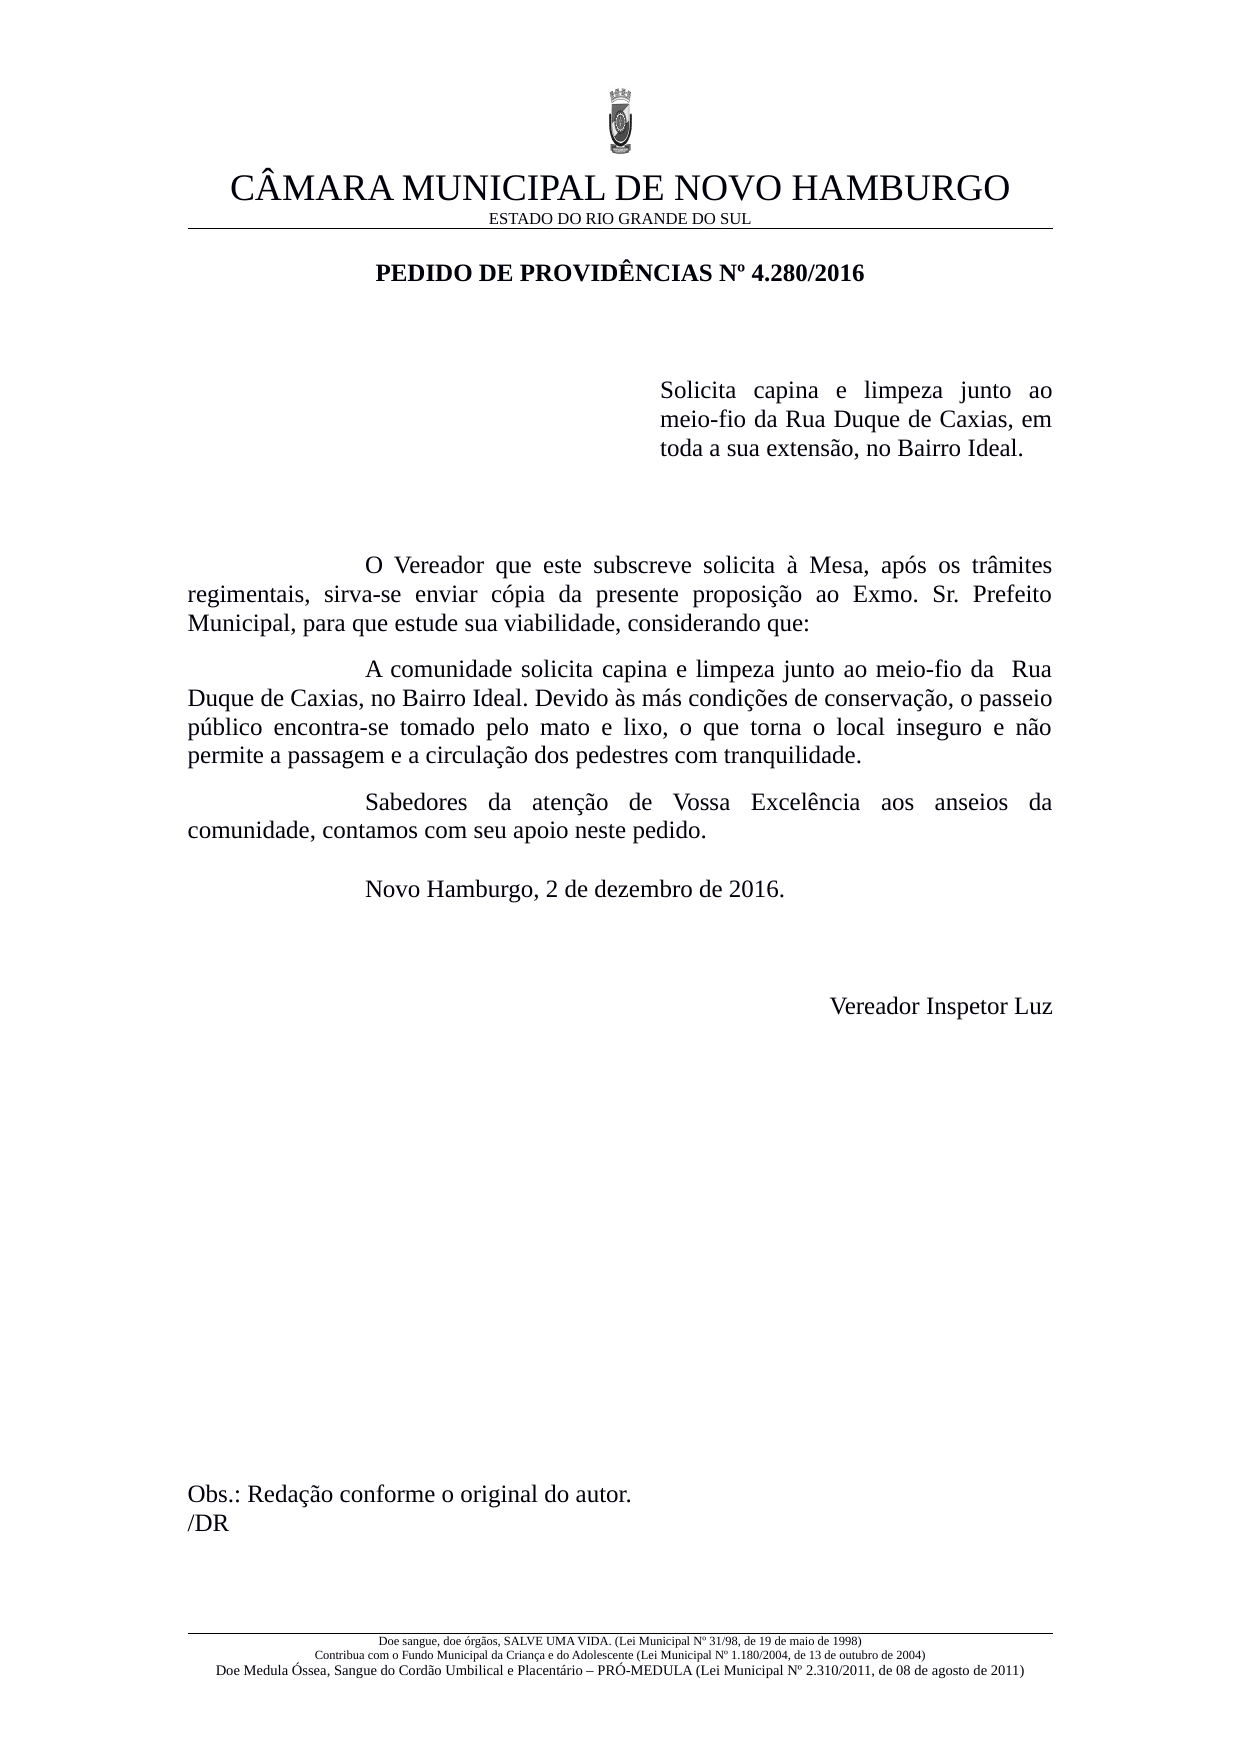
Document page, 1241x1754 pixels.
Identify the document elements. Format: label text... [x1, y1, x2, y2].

text Vereador Inspetor Luz [187, 991, 1053, 1020]
text /DR [187, 1508, 1053, 1537]
text O Vereador que este subscreve solicita à Mesa, após os trâmites regimentais, sirva-se enviar cópia da presente proposição ao Exmo. Sr. Prefeito Municipal, para que estude sua viabilidade, considerando que: [187, 550, 1053, 636]
text PEDIDO DE PROVIDÊNCIAS Nº 4.280/2016 [187, 258, 1053, 287]
text Obs.: Redação conforme o original do autor. [187, 1479, 1053, 1508]
text A comunidade solicita capina e limpeza junto ao meio-fio da Rua Duque de Caxias, no Bairro Ideal. Devido às más condições de conservação, o passeio público encontra-se tomado pelo mato e lixo, o que torna o local inseguro e não permite a passagem e a circulação dos pedestres com tranquilidade. [187, 654, 1053, 769]
text Novo Hamburgo, 2 de dezembro de 2016. [187, 874, 1053, 902]
text Sabedores da atenção de Vossa Excelência aos anseios da comunidade, contamos com seu apoio neste pedido. [187, 787, 1053, 844]
text Solicita capina e limpeza junto ao meio-fio da Rua Duque de Caxias, em toda a sua extensão, no Bairro Ideal. [660, 375, 1053, 462]
